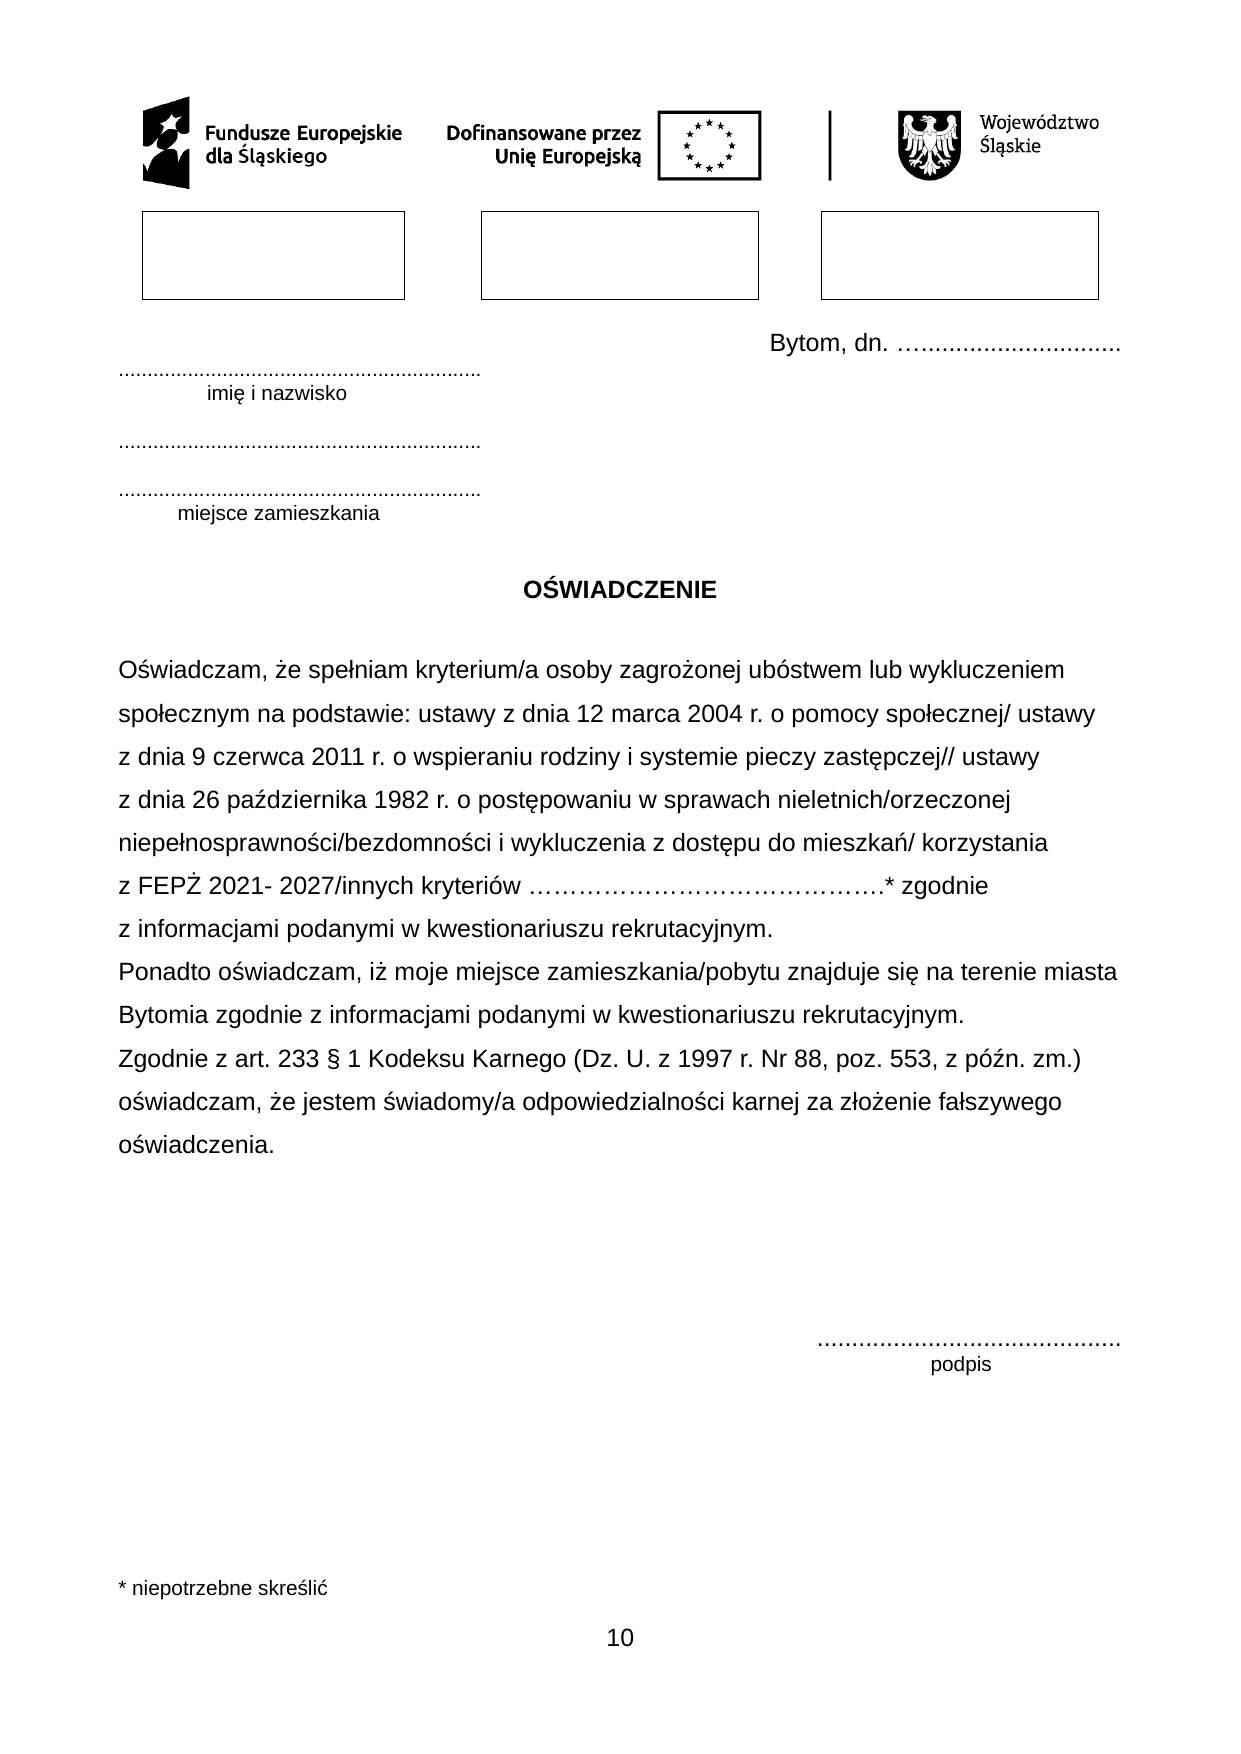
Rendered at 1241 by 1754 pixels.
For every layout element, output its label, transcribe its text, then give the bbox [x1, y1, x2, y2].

table_header [482, 212, 758, 298]
text OŚWIADCZENIE [118, 575, 1122, 603]
text * niepotrzebne skreślić [118, 1576, 1122, 1599]
text Ponadto oświadczam, iż moje miejsce zamieszkania/pobytu znajduje się na terenie miasta Bytomia zgodnie z informacjami podanymi w kwestionariuszu rekrutacyjnym. [118, 957, 1122, 1029]
text podpis [118, 1352, 1122, 1376]
table_header [759, 212, 821, 298]
text ............................................................... [118, 477, 1122, 501]
text Oświadczam, że spełniam kryterium/a osoby zagrożonej ubóstwem lub wykluczeniem społecznym na podstawie: ustawy z dnia 12 marca 2004 r. o pomocy społecznej/ ustawy z dnia 9 czerwca 2011 r. o wspieraniu rodziny i systemie pieczy zastępczej// ustawy z dnia 26 października 1982 r. o postępowaniu w sprawach nieletnich/orzeczonej niepełnosprawności/bezdomności i wykluczenia z dostępu do mieszkań/ korzystania z FEPŻ 2021- 2027/innych kryteriów …………………………………….* zgodnie z informacjami podanymi w kwestionariuszu rekrutacyjnym. [118, 655, 1122, 943]
text imię i nazwisko [118, 381, 1122, 405]
text ............................................................... [118, 429, 1122, 453]
table_header [405, 212, 481, 298]
text ............................................................... [118, 357, 1122, 381]
text miejsce zamieszkania [118, 501, 1122, 525]
table_header [143, 212, 404, 298]
text ............................................ [118, 1323, 1122, 1352]
text Bytom, dn. …............................. [118, 328, 1122, 357]
text Zgodnie z art. 233 § 1 Kodeksu Karnego (Dz. U. z 1997 r. Nr 88, poz. 553, z późn. zm.) oświadczam, że jestem świadomy/a odpowiedzialności karnej za złożenie fałszywego oświadczenia. [118, 1043, 1122, 1158]
table_header [822, 212, 1098, 298]
